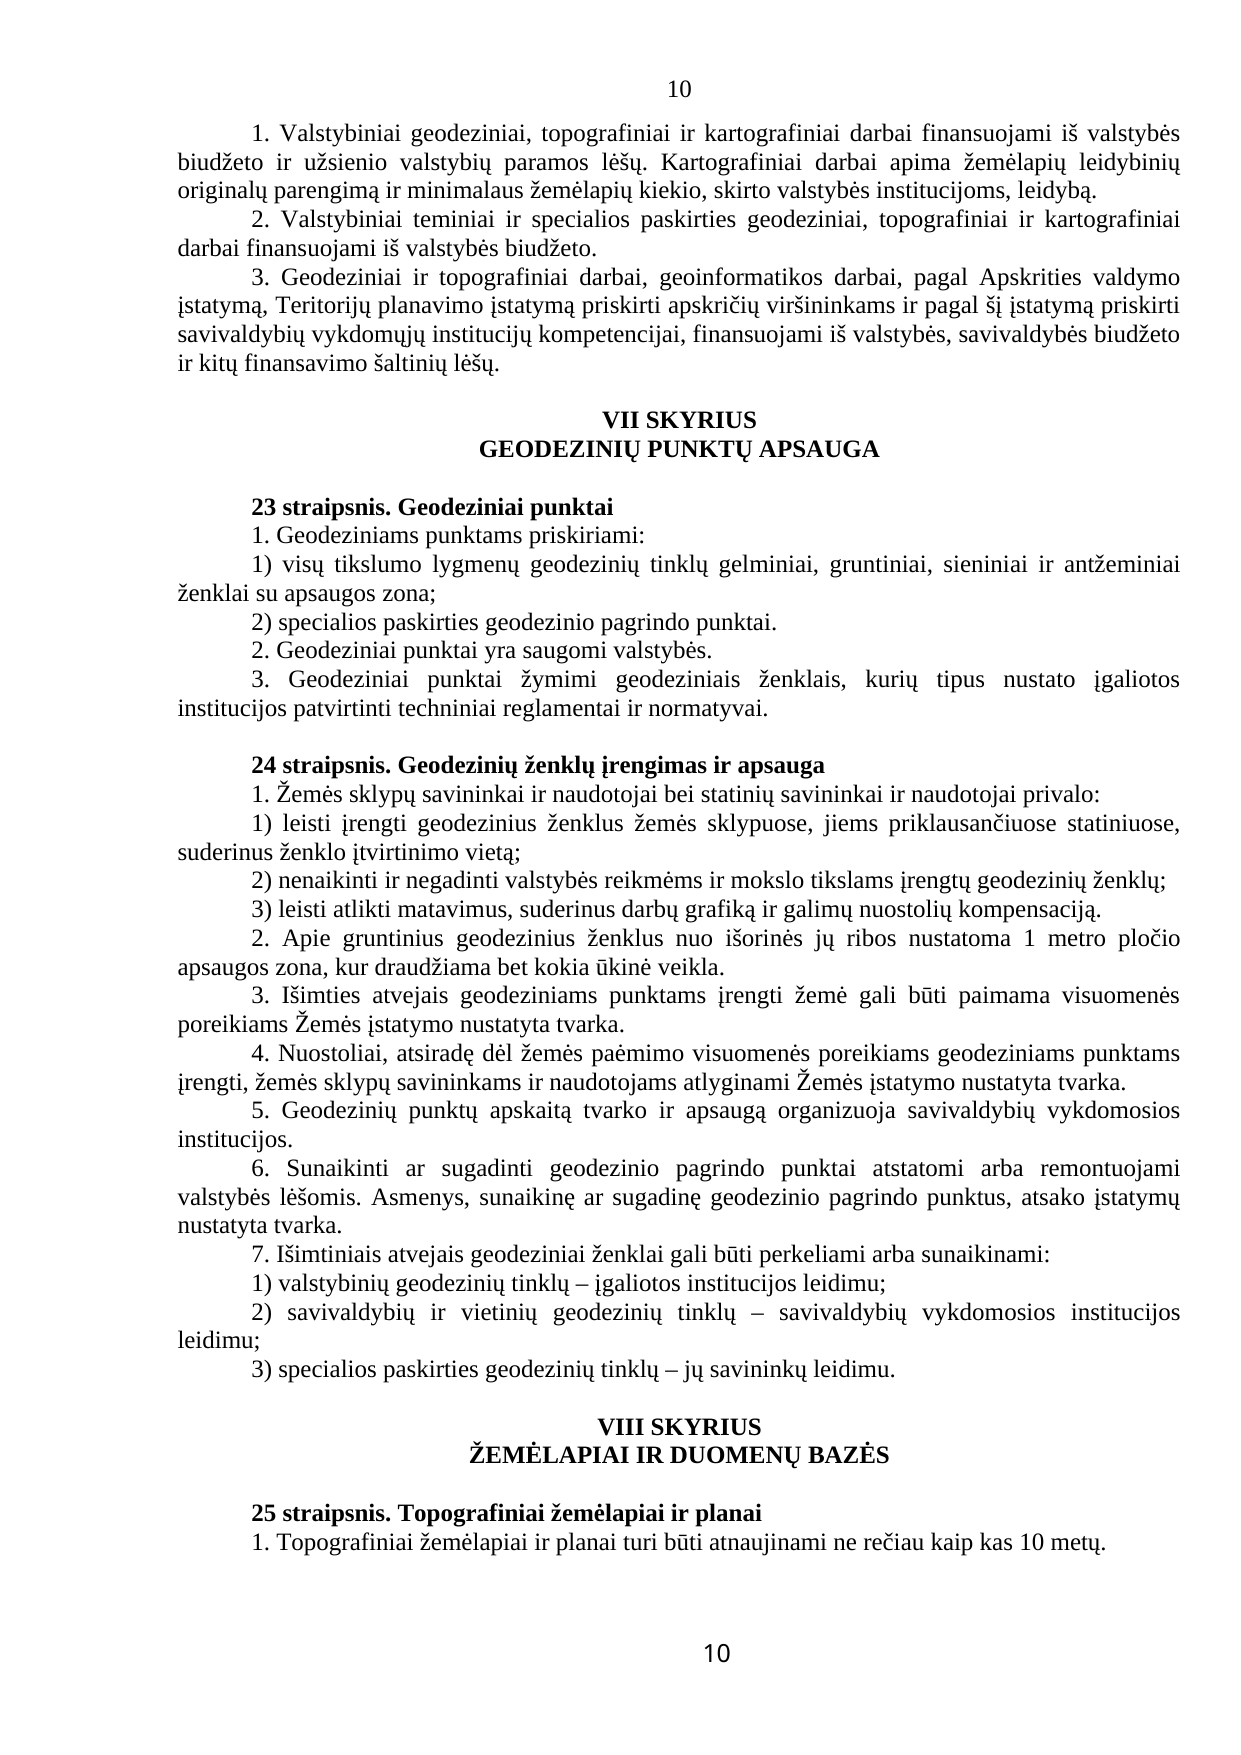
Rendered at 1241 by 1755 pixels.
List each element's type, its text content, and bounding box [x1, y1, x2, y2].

text 24 straipsnis. Geodezinių ženklų įrengimas ir apsauga [177, 751, 1181, 779]
text 3) leisti atlikti matavimus, suderinus darbų grafiką ir galimų nuostolių kompensaciją. [177, 894, 1181, 923]
text 2) nenaikinti ir negadinti valstybės reikmėms ir mokslo tikslams įrengtų geodezinių ženklų; [177, 866, 1181, 894]
text 23 straipsnis. Geodeziniai punktai [177, 492, 1181, 521]
text 2. Geodeziniai punktai yra saugomi valstybės. [177, 636, 1181, 664]
text 1) valstybinių geodezinių tinklų – įgaliotos institucijos leidimu; [177, 1268, 1181, 1297]
text 5. Geodezinių punktų apskaitą tvarko ir apsaugą organizuoja savivaldybių vykdomosios institucijos. [177, 1096, 1181, 1153]
text 3. Geodeziniai punktai žymimi geodeziniais ženklais, kurių tipus nustato įgaliotos institucijos patvirtinti techniniai reglamentai ir normatyvai. [177, 664, 1181, 722]
text geodezinių punktų apsauga [177, 434, 1181, 463]
text 25 straipsnis. Topografiniai žemėlapiai ir planai [177, 1498, 1181, 1527]
text 1. Žemės sklypų savininkai ir naudotojai bei statinių savininkai ir naudotojai privalo: [177, 779, 1181, 808]
text 4. Nuostoliai, atsiradę dėl žemės paėmimo visuomenės poreikiams geodeziniams punktams įrengti, žemės sklypų savininkams ir naudotojams atlyginami Žemės įstatymo nustatyta tvarka. [177, 1038, 1181, 1096]
text 1. Topografiniai žemėlapiai ir planai turi būti atnaujinami ne rečiau kaip kas 10 metų. [177, 1527, 1181, 1556]
text žemėlapiai ir duomenų bazės [177, 1441, 1181, 1469]
text 2) savivaldybių ir vietinių geodezinių tinklų – savivaldybių vykdomosios institucijos leidimu; [177, 1297, 1181, 1354]
text 2. Apie gruntinius geodezinius ženklus nuo išorinės jų ribos nustatoma 1 metro pločio apsaugos zona, kur draudžiama bet kokia ūkinė veikla. [177, 923, 1181, 981]
text 7. Išimtiniais atvejais geodeziniai ženklai gali būti perkeliami arba sunaikinami: [177, 1239, 1181, 1268]
text 3. Išimties atvejais geodeziniams punktams įrengti žemė gali būti paimama visuomenės poreikiams Žemės įstatymo nustatyta tvarka. [177, 981, 1181, 1038]
text VII SKYRIUS [177, 406, 1181, 434]
text 1. Valstybiniai geodeziniai, topografiniai ir kartografiniai darbai finansuojami iš valstybės biudžeto ir užsienio valstybių paramos lėšų. Kartografiniai darbai apima žemėlapių leidybinių originalų parengimą ir minimalaus žemėlapių kiekio, skirto valstybės institucijoms, leidybą. [177, 118, 1181, 204]
text 1) visų tikslumo lygmenų geodezinių tinklų gelminiai, gruntiniai, sieniniai ir antžeminiai ženklai su apsaugos zona; [177, 549, 1181, 607]
text 2. Valstybiniai teminiai ir specialios paskirties geodeziniai, topografiniai ir kartografiniai darbai finansuojami iš valstybės biudžeto. [177, 204, 1181, 262]
text 1) leisti įrengti geodezinius ženklus žemės sklypuose, jiems priklausančiuose statiniuose, suderinus ženklo įtvirtinimo vietą; [177, 808, 1181, 866]
text 2) specialios paskirties geodezinio pagrindo punktai. [177, 607, 1181, 636]
text 6. Sunaikinti ar sugadinti geodezinio pagrindo punktai atstatomi arba remontuojami valstybės lėšomis. Asmenys, sunaikinę ar sugadinę geodezinio pagrindo punktus, atsako įstatymų nustatyta tvarka. [177, 1153, 1181, 1239]
text 3. Geodeziniai ir topografiniai darbai, geoinformatikos darbai, pagal Apskrities valdymo įstatymą, Teritorijų planavimo įstatymą priskirti apskričių viršininkams ir pagal šį įstatymą priskirti savivaldybių vykdomųjų institucijų kompetencijai, finansuojami iš valstybės, savivaldybės biudžeto ir kitų finansavimo šaltinių lėšų. [177, 262, 1181, 377]
text VIII skyrius [177, 1412, 1181, 1441]
text 3) specialios paskirties geodezinių tinklų – jų savininkų leidimu. [177, 1354, 1181, 1383]
text 1. Geodeziniams punktams priskiriami: [177, 521, 1181, 549]
